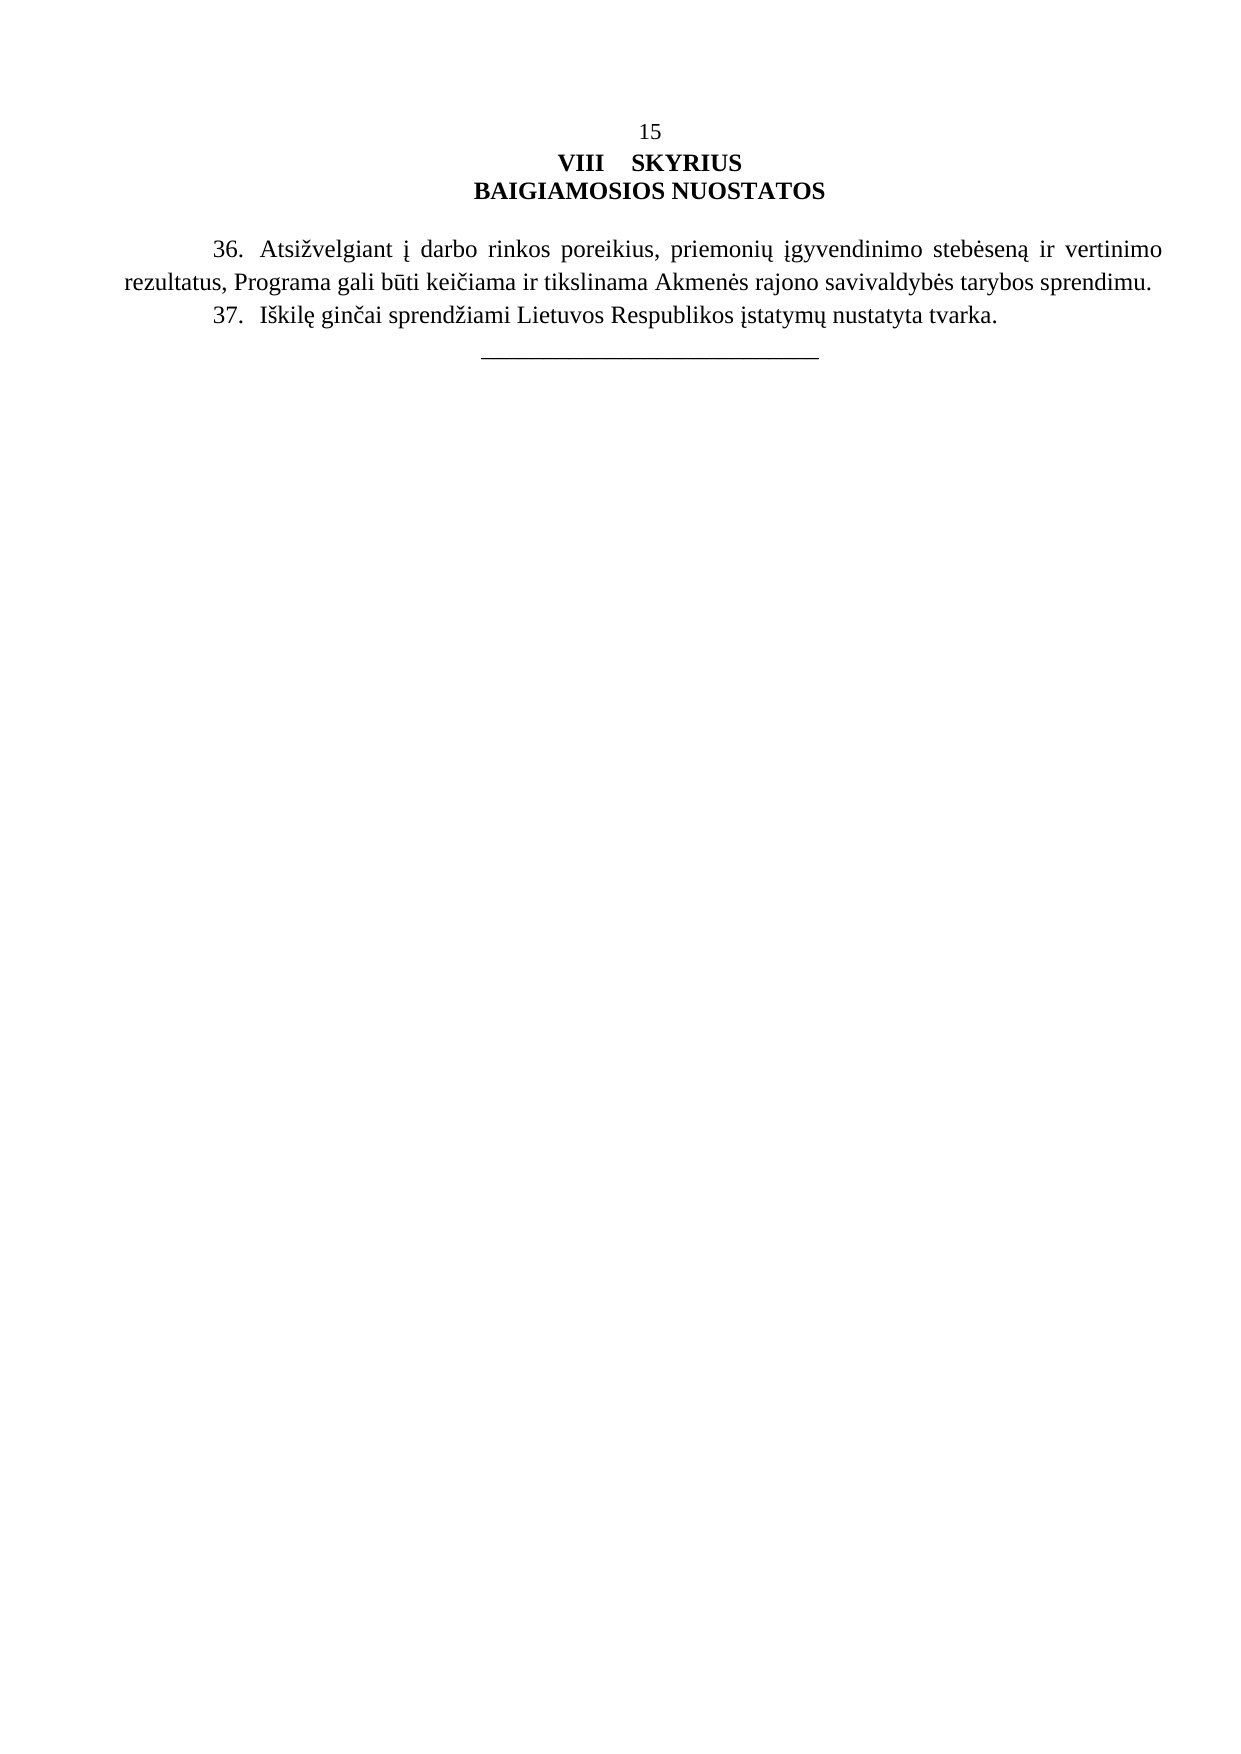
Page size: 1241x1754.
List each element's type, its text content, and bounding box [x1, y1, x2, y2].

text ___________________________ [118, 333, 1181, 362]
text 37. Iškilę ginčai sprendžiami Lietuvos Respublikos įstatymų nustatyta tvarka. [124, 300, 1163, 329]
text BAIGIAMOSIOS NUOSTATOS [118, 176, 1181, 205]
text 36. Atsižvelgiant į darbo rinkos poreikius, priemonių įgyvendinimo stebėseną ir vertinimo rezultatus, Programa gali būti keičiama ir tikslinama Akmenės rajono savivaldybės tarybos sprendimu. [124, 234, 1163, 296]
text VIII SKYRIUS [118, 148, 1181, 176]
